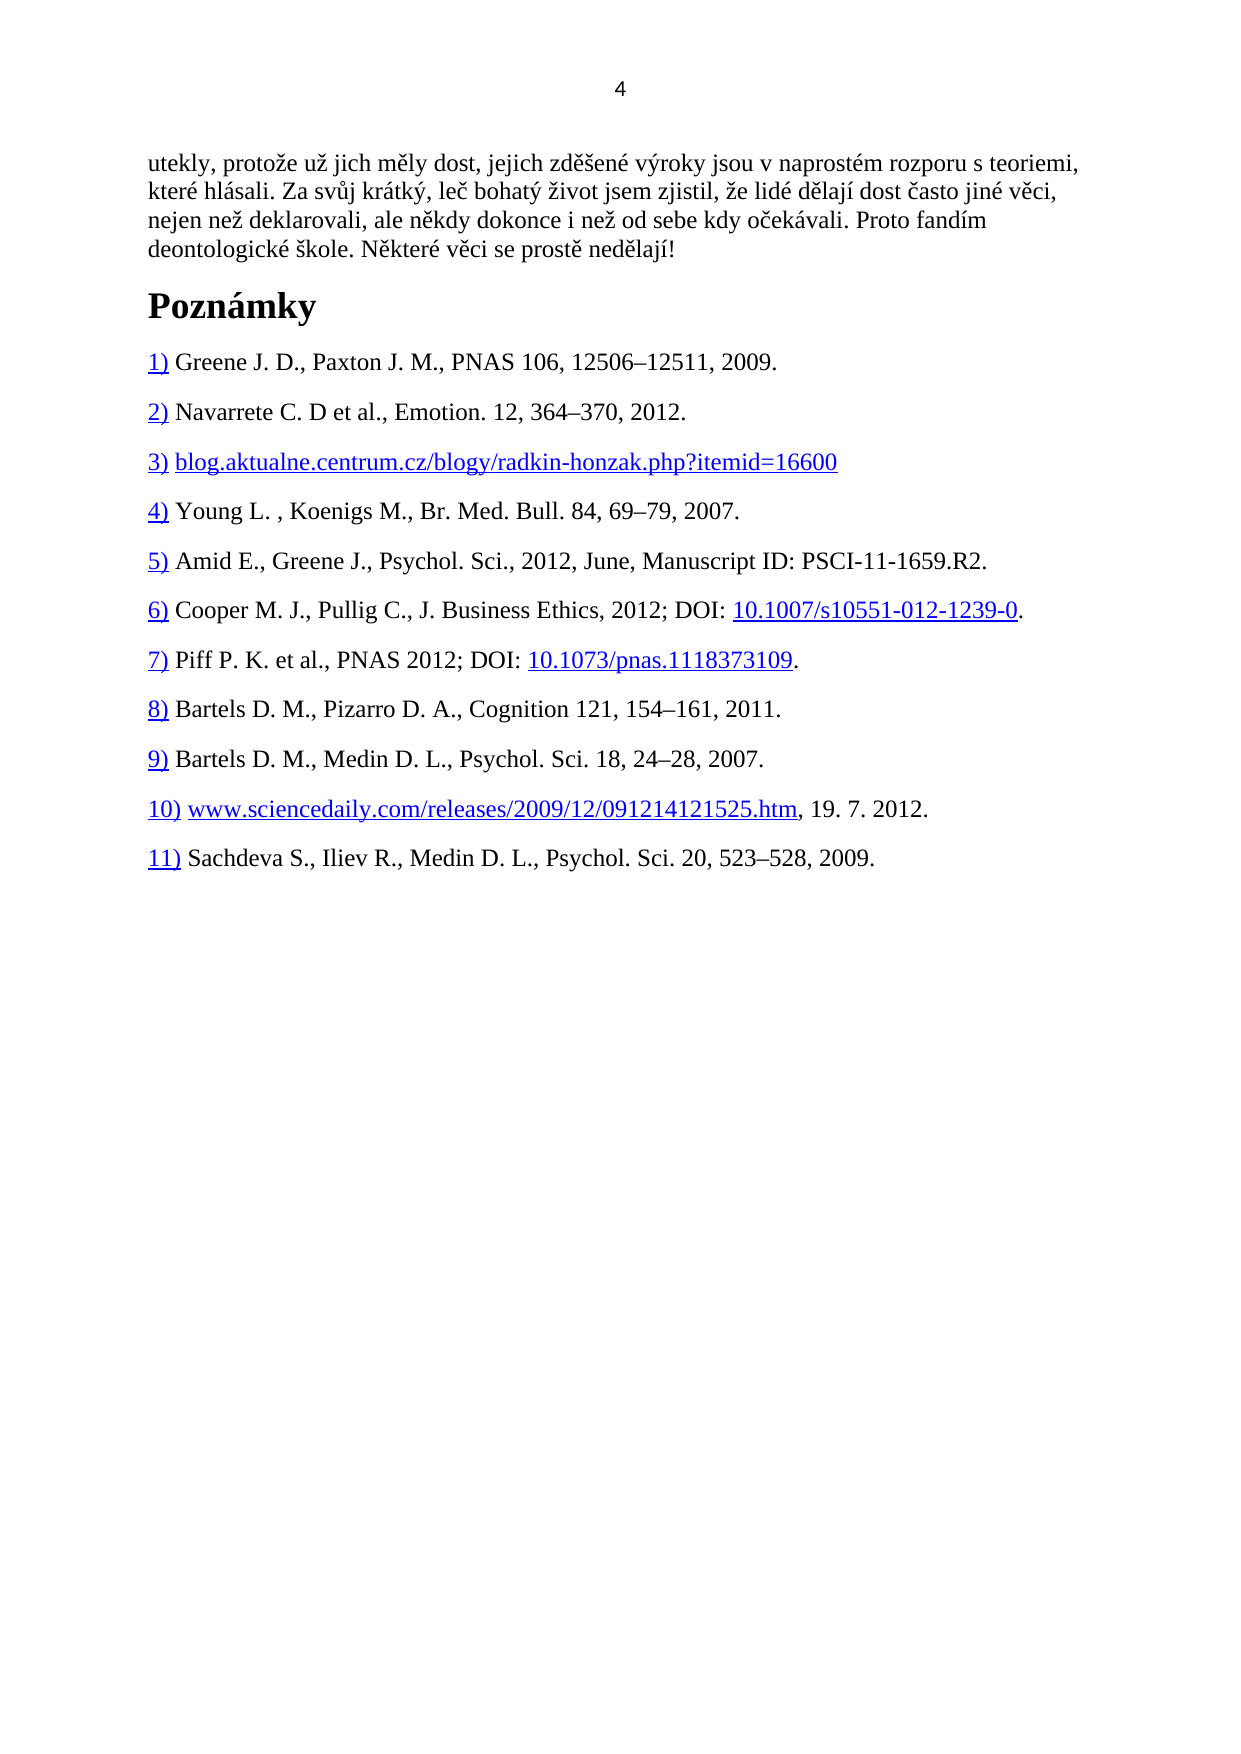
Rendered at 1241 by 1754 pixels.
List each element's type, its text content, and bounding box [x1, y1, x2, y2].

text 6) Cooper M. J., Pullig C., J. Business Ethics, 2012; DOI: 10.1007/s10551-012-1239-0. [148, 595, 1093, 624]
text 3) blog.aktualne.centrum.cz/blogy/radkin-honzak.php?itemid=16600 [148, 447, 1093, 475]
text 1) Greene J. D., Paxton J. M., PNAS 106, 12506–12511, 2009. [148, 347, 1093, 376]
text 8) Bartels D. M., Pizarro D. A., Cognition 121, 154–161, 2011. [148, 694, 1093, 723]
text 4) Young L. , Koenigs M., Br. Med. Bull. 84, 69–79, 2007. [148, 496, 1093, 525]
text 5) Amid E., Greene J., Psychol. Sci., 2012, June, Manuscript ID: PSCI-11-1659.R2. [148, 546, 1093, 574]
text 9) Bartels D. M., Medin D. L., Psychol. Sci. 18, 24–28, 2007. [148, 744, 1093, 773]
text utekly, protože už jich měly dost, jejich zděšené výroky jsou v naprostém rozporu s teoriemi, které hlásali. Za svůj krátký, leč bohatý život jsem zjistil, že lidé dělají dost často jiné věci, nejen než deklarovali, ale někdy dokonce i než od sebe kdy očekávali. Proto fandím deontologické škole. Některé věci se prostě nedělají! [148, 148, 1093, 263]
text 2) Navarrete C. D et al., Emotion. 12, 364–370, 2012. [148, 397, 1093, 426]
text 10) www.sciencedaily.com/releases/2009/12/091214121525.htm, 19. 7. 2012. [148, 794, 1093, 822]
text 11) Sachdeva S., Iliev R., Medin D. L., Psychol. Sci. 20, 523–528, 2009. [148, 843, 1093, 872]
subtitle Poznámky [148, 283, 1093, 327]
text 7) Piff P. K. et al., PNAS 2012; DOI: 10.1073/pnas.1118373109. [148, 645, 1093, 674]
